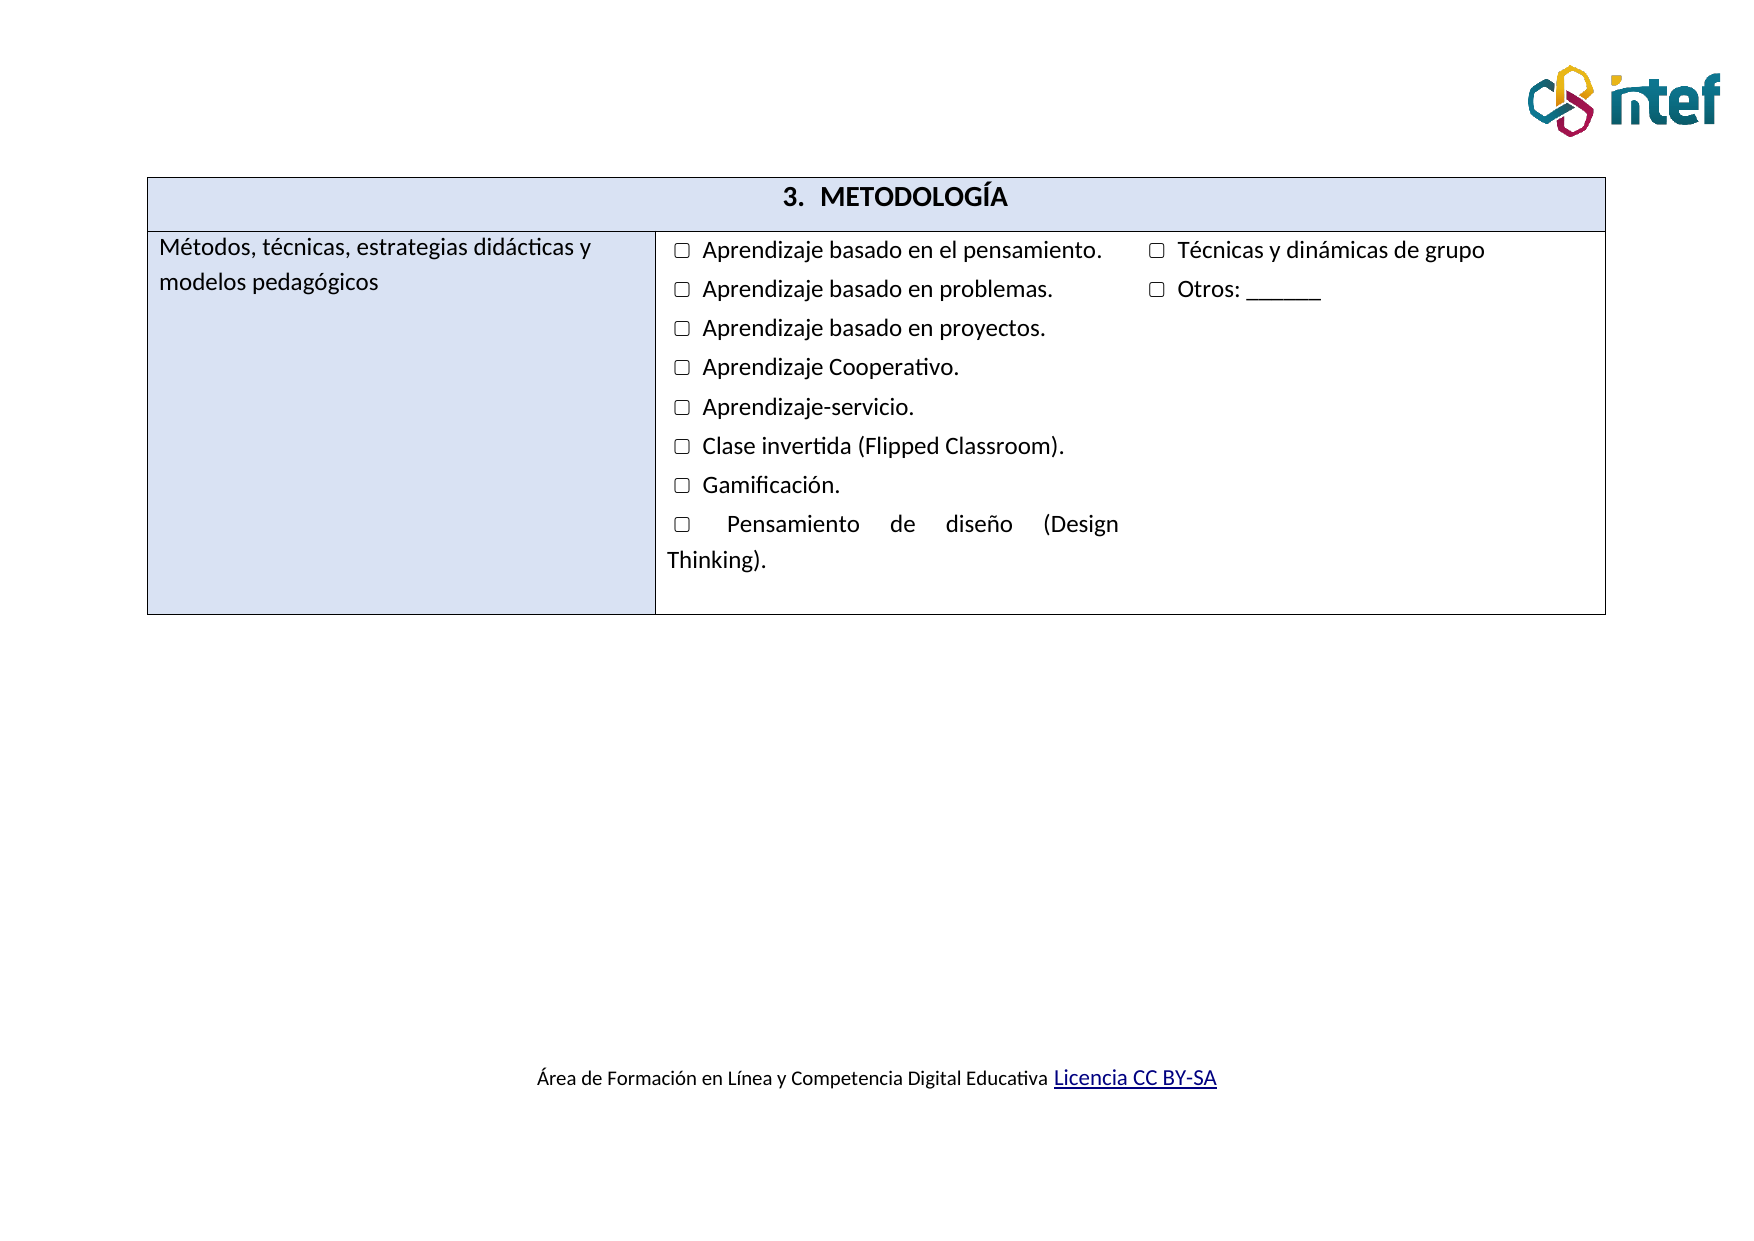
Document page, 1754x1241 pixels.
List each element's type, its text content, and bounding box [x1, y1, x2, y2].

table_cell ▢ Técnicas y dinámicas de grupo ▢ Otros: ______ [1130, 232, 1605, 614]
table_cell ▢ Aprendizaje basado en el pensamiento. ▢ Aprendizaje basado en problemas. ▢ Aprendizaje basado en proyectos. ▢ Aprendizaje Cooperativo. ▢ Aprendizaje-servicio. ▢ Clase invertida (Flipped Classroom). ▢ Gamificación. ▢ Pensamiento de diseño (Design Thinking). [656, 232, 1130, 614]
table_cell Métodos, técnicas, estrategias didácticas y modelos pedagógicos [148, 232, 655, 614]
table_header METODOLOGÍA [148, 178, 1605, 231]
